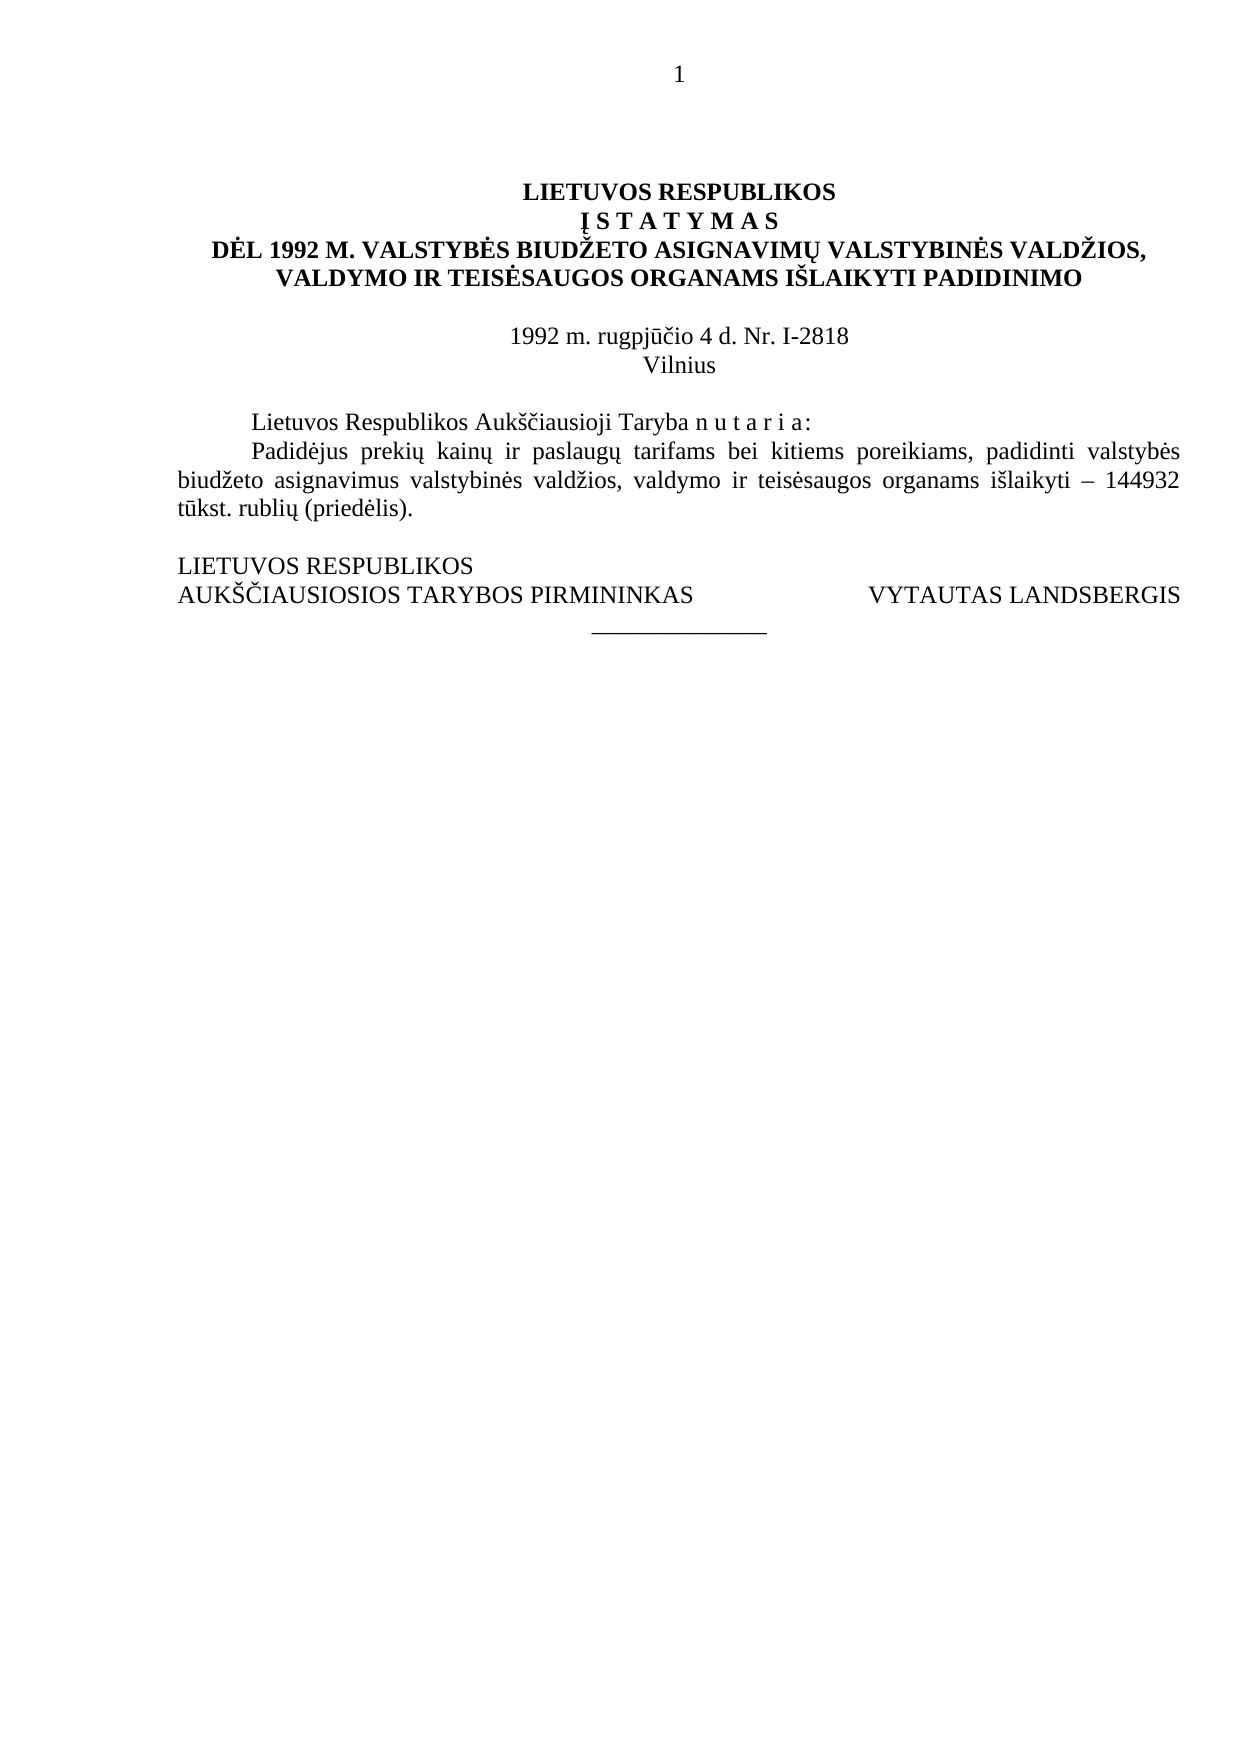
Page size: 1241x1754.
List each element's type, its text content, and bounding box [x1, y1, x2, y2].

text LIETUVOS RESPUBLIKOS [177, 177, 1181, 206]
text ______________ [177, 608, 1181, 637]
text DĖL 1992 M. VALSTYBĖS BIUDŽETO ASIGNAVIMŲ VALSTYBINĖS VALDŽIOS, VALDYMO IR TEISĖSAUGOS ORGANAMS IŠLAIKYTI PADIDINIMO [177, 235, 1181, 292]
text Vilnius [177, 350, 1181, 378]
text Į S T A T Y M A S [177, 206, 1181, 235]
text Lietuvos Respublikos Aukščiausioji Taryba nutaria: [177, 407, 1181, 436]
text LIETUVOS RESPUBLIKOS [177, 551, 1181, 580]
text AUKŠČIAUSIOSIOS TARYBOS PIRMININKAS VYTAUTAS LANDSBERGIS [177, 580, 1181, 608]
text Padidėjus prekių kainų ir paslaugų tarifams bei kitiems poreikiams, padidinti valstybės biudžeto asignavimus valstybinės valdžios, valdymo ir teisėsaugos organams išlaikyti – 144932 tūkst. rublių (priedėlis). [177, 436, 1181, 522]
text 1992 m. rugpjūčio 4 d. Nr. I-2818 [177, 321, 1181, 350]
